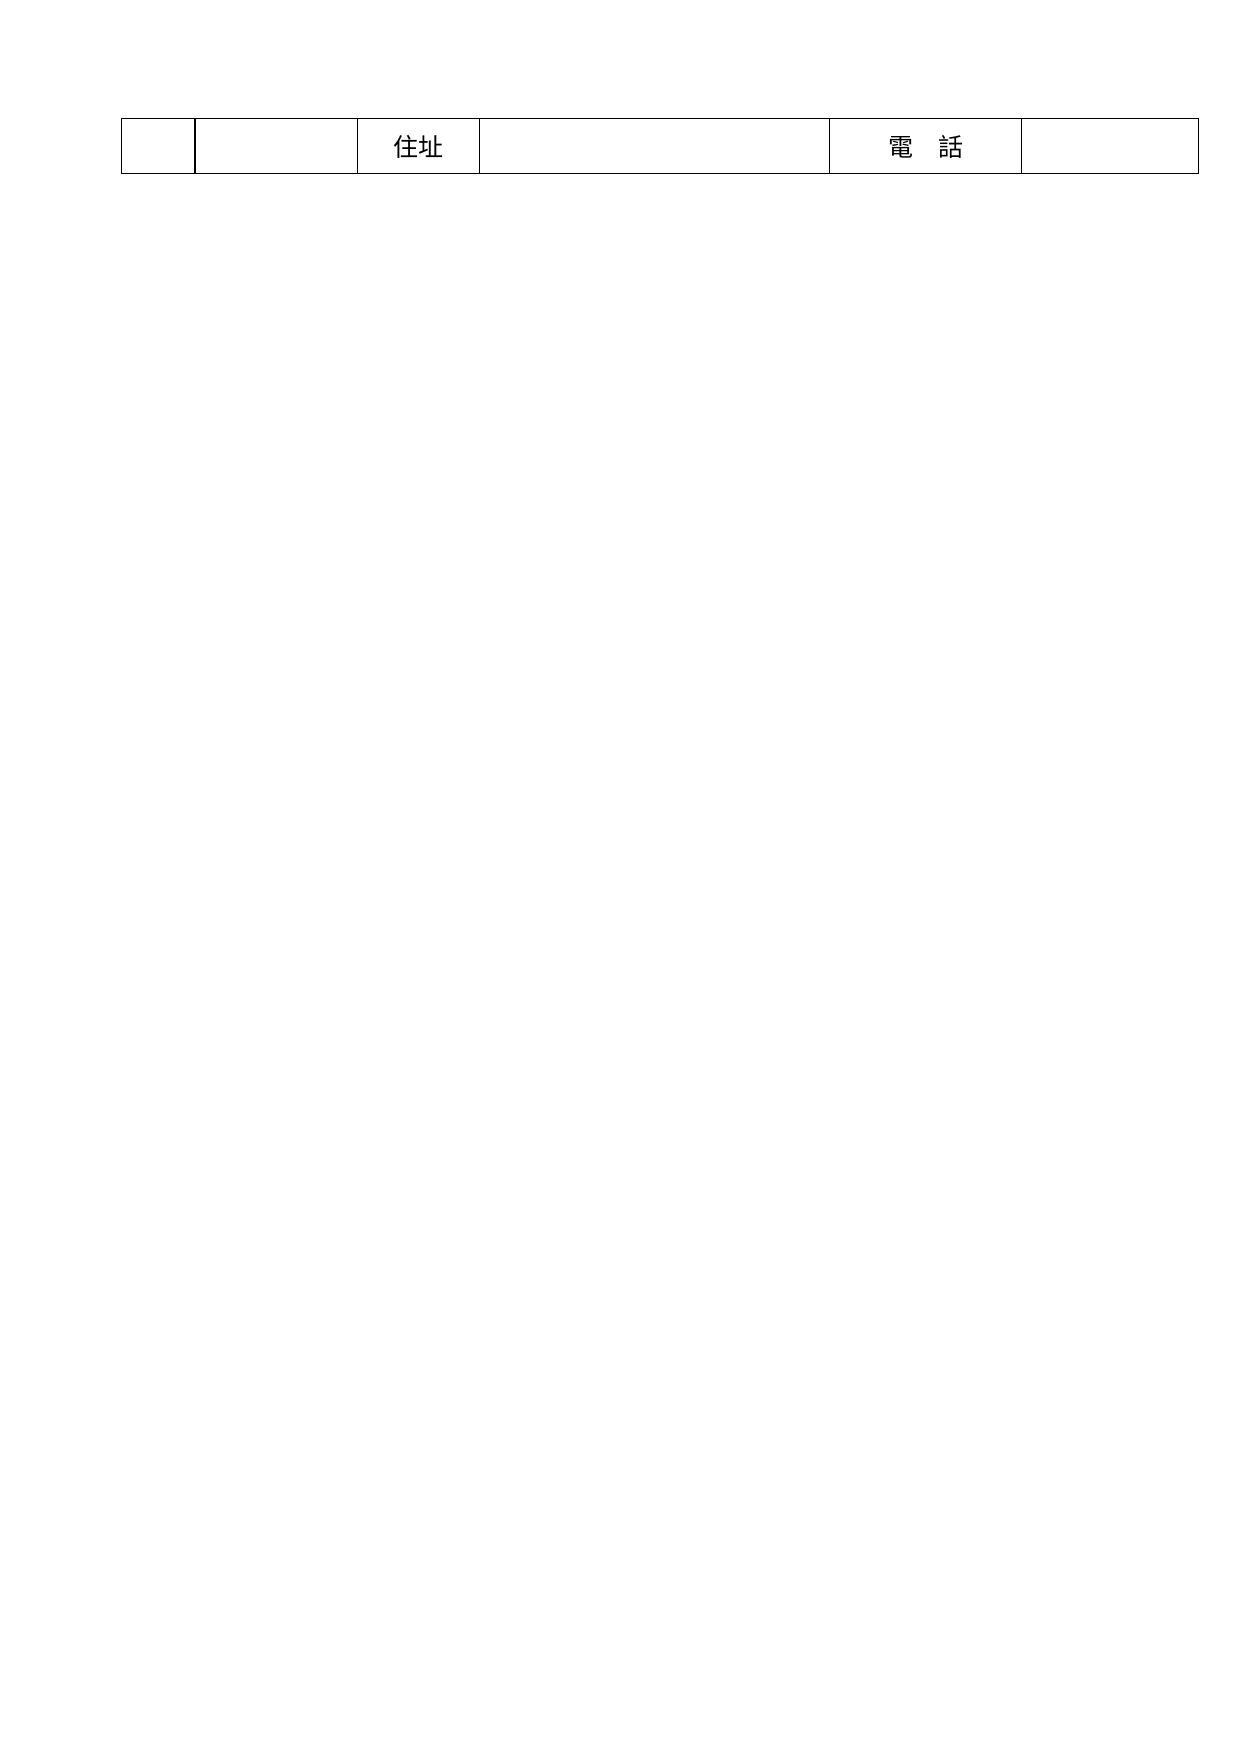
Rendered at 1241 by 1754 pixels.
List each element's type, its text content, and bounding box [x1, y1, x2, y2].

table_cell [196, 119, 357, 173]
table_cell [122, 119, 194, 173]
table_cell 電 話 [830, 119, 1021, 173]
table_cell 住址 [358, 119, 479, 173]
table_cell [1022, 119, 1198, 173]
table_cell [480, 119, 829, 173]
